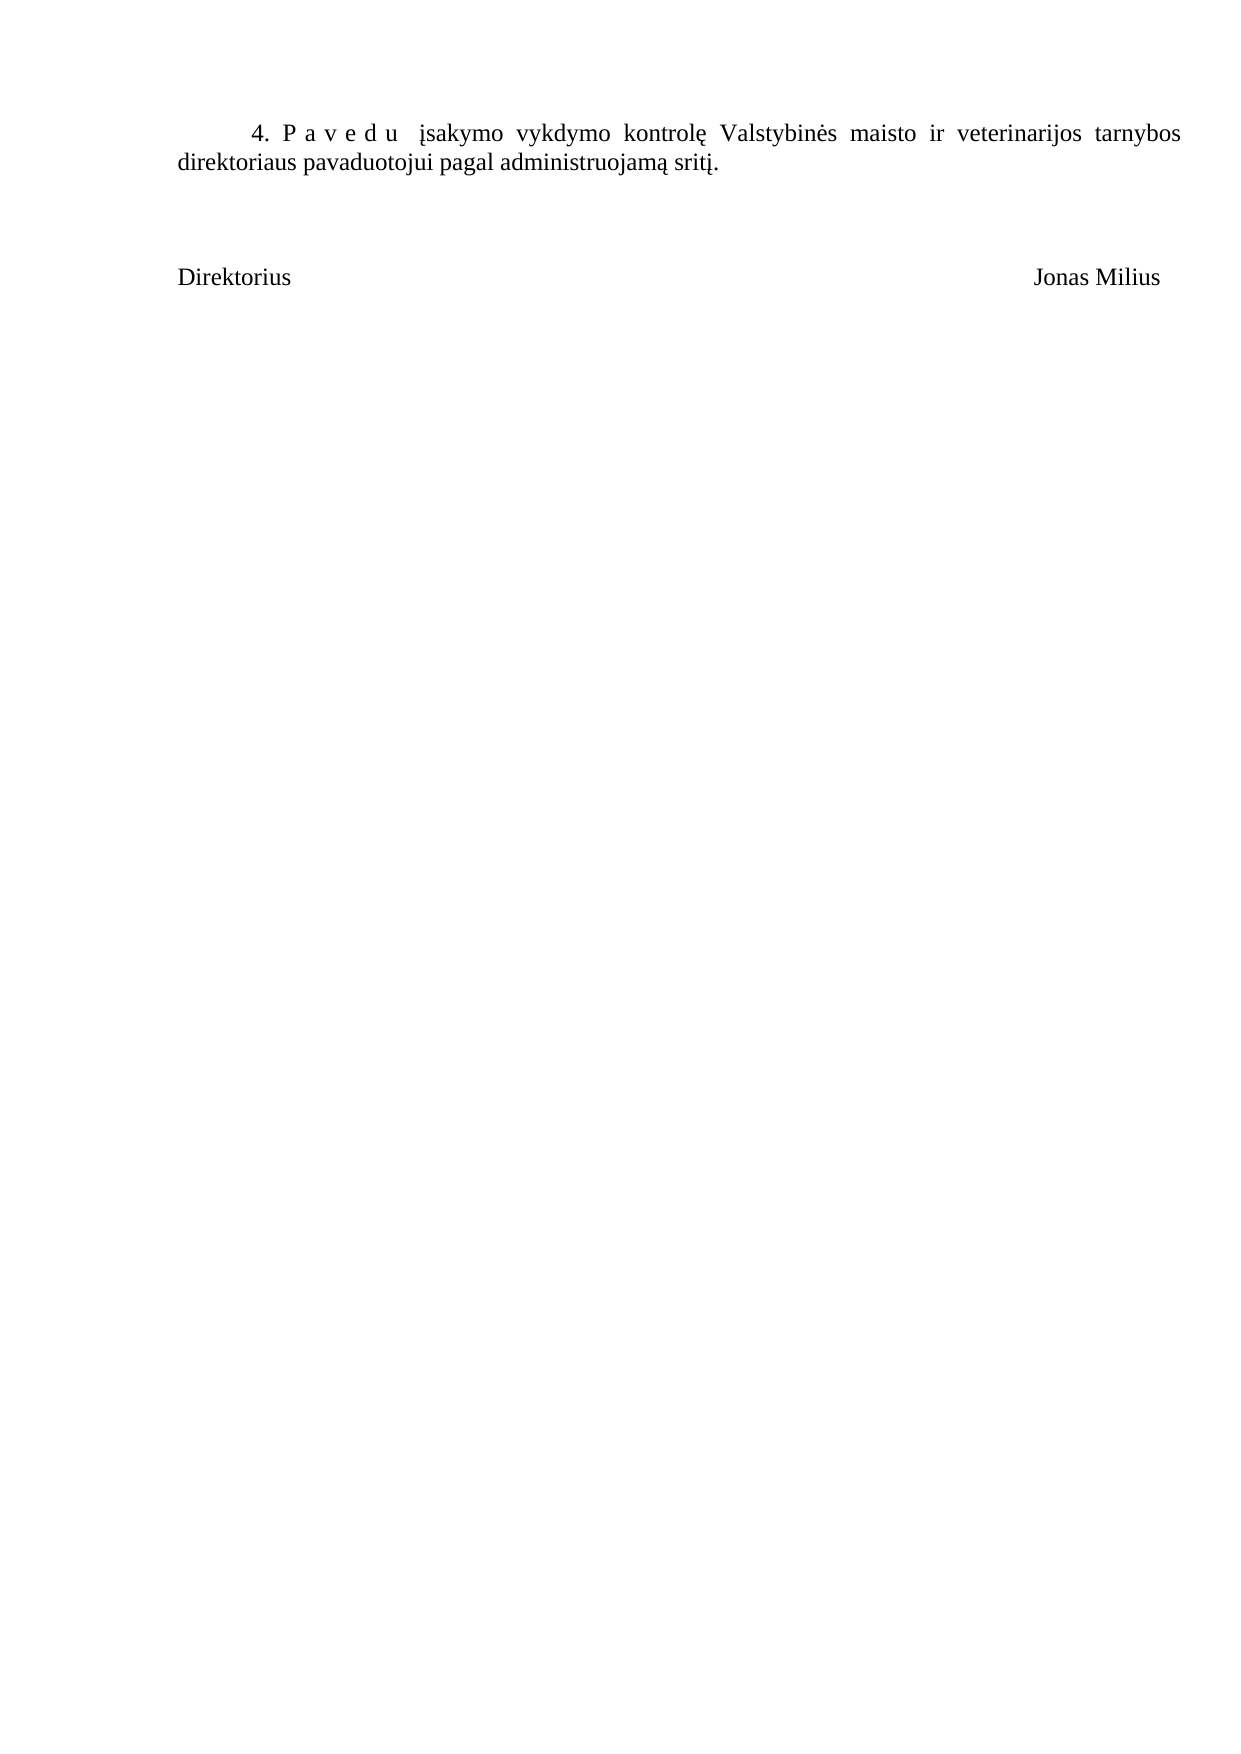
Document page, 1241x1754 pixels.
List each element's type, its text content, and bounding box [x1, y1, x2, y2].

text Direktorius Jonas Milius [177, 262, 1164, 291]
text 4. Pavedu įsakymo vykdymo kontrolę Valstybinės maisto ir veterinarijos tarnybos direktoriaus pavaduotojui pagal administruojamą sritį. [177, 118, 1181, 176]
